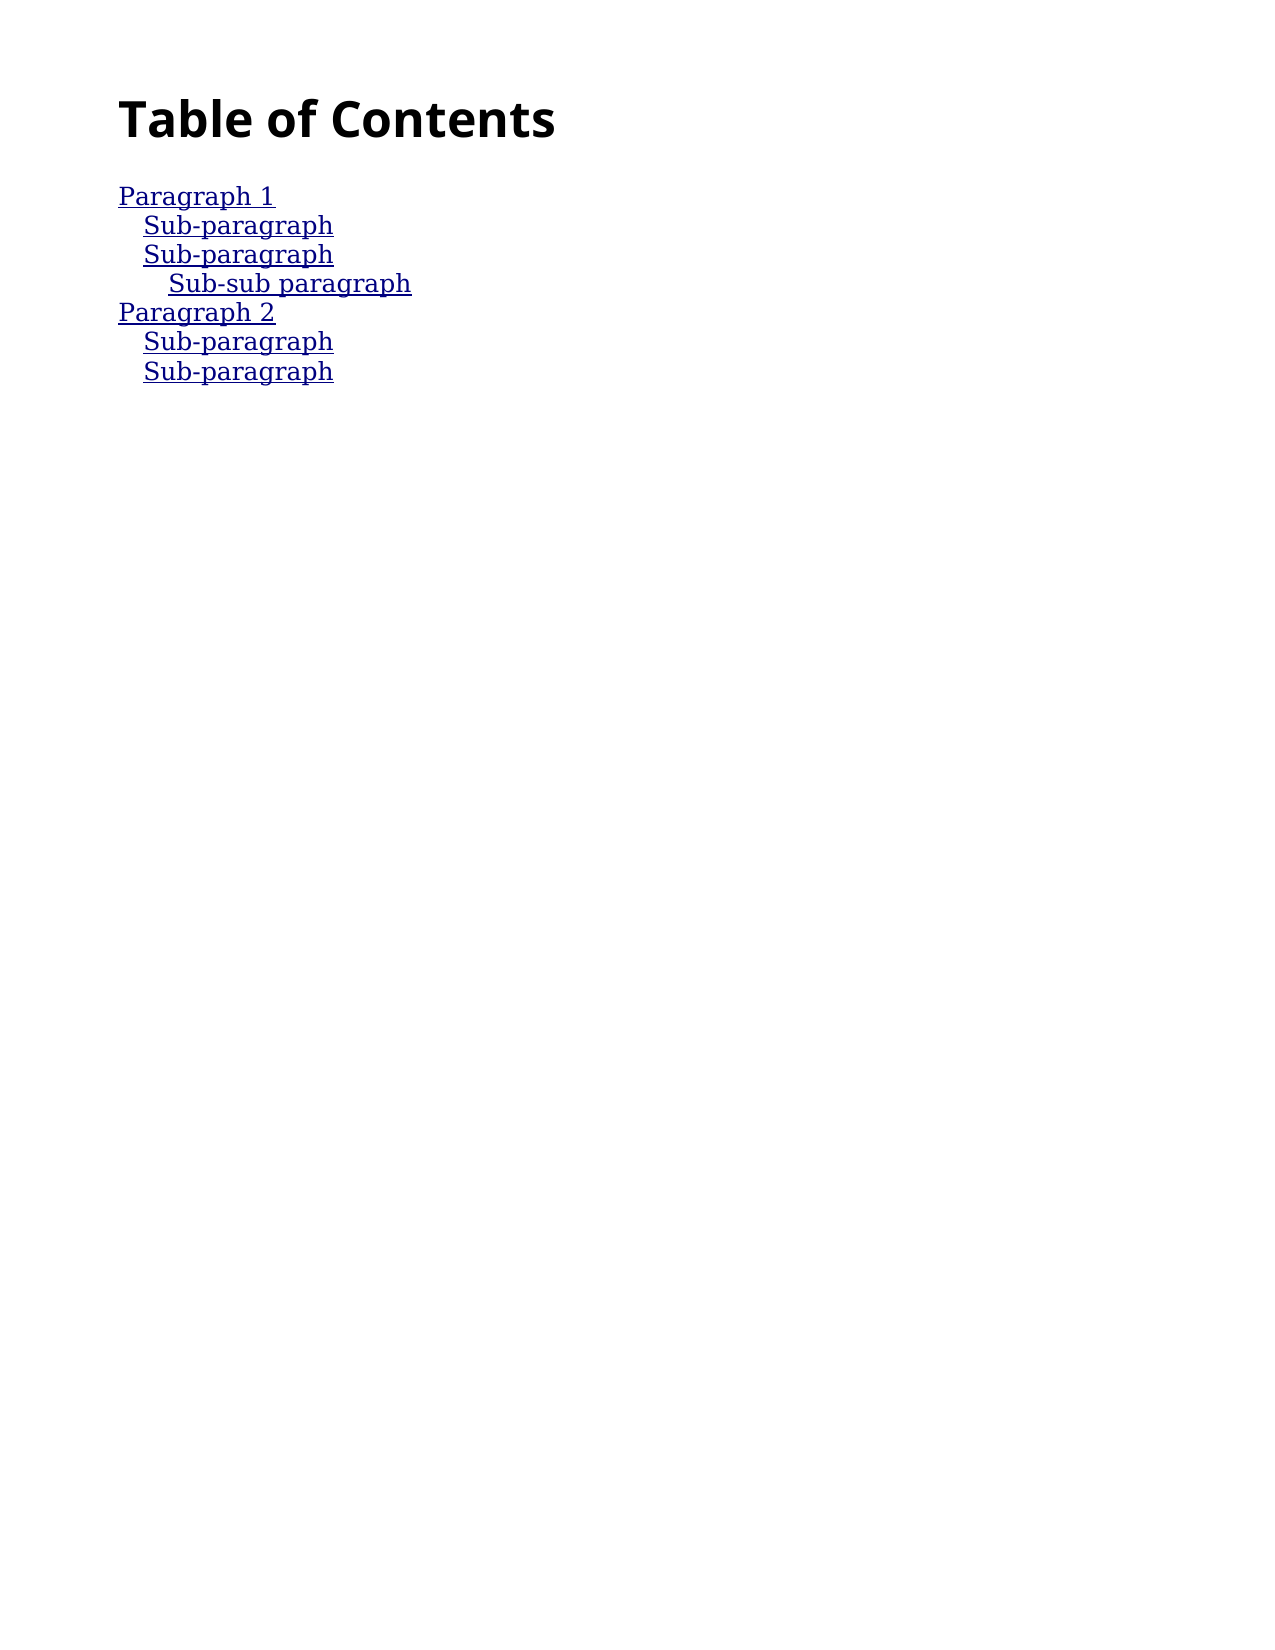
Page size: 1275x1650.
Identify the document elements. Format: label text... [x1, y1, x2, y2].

subtitle Table of Contents [118, 84, 1216, 152]
text Sub-sub paragraph [168, 269, 1216, 298]
text Sub-paragraph [143, 357, 1216, 386]
text Paragraph 2 [118, 298, 1216, 327]
text Sub-paragraph [143, 327, 1216, 357]
text Paragraph 1 [118, 182, 1216, 211]
text Sub-paragraph [143, 240, 1216, 269]
text Sub-paragraph [143, 211, 1216, 240]
